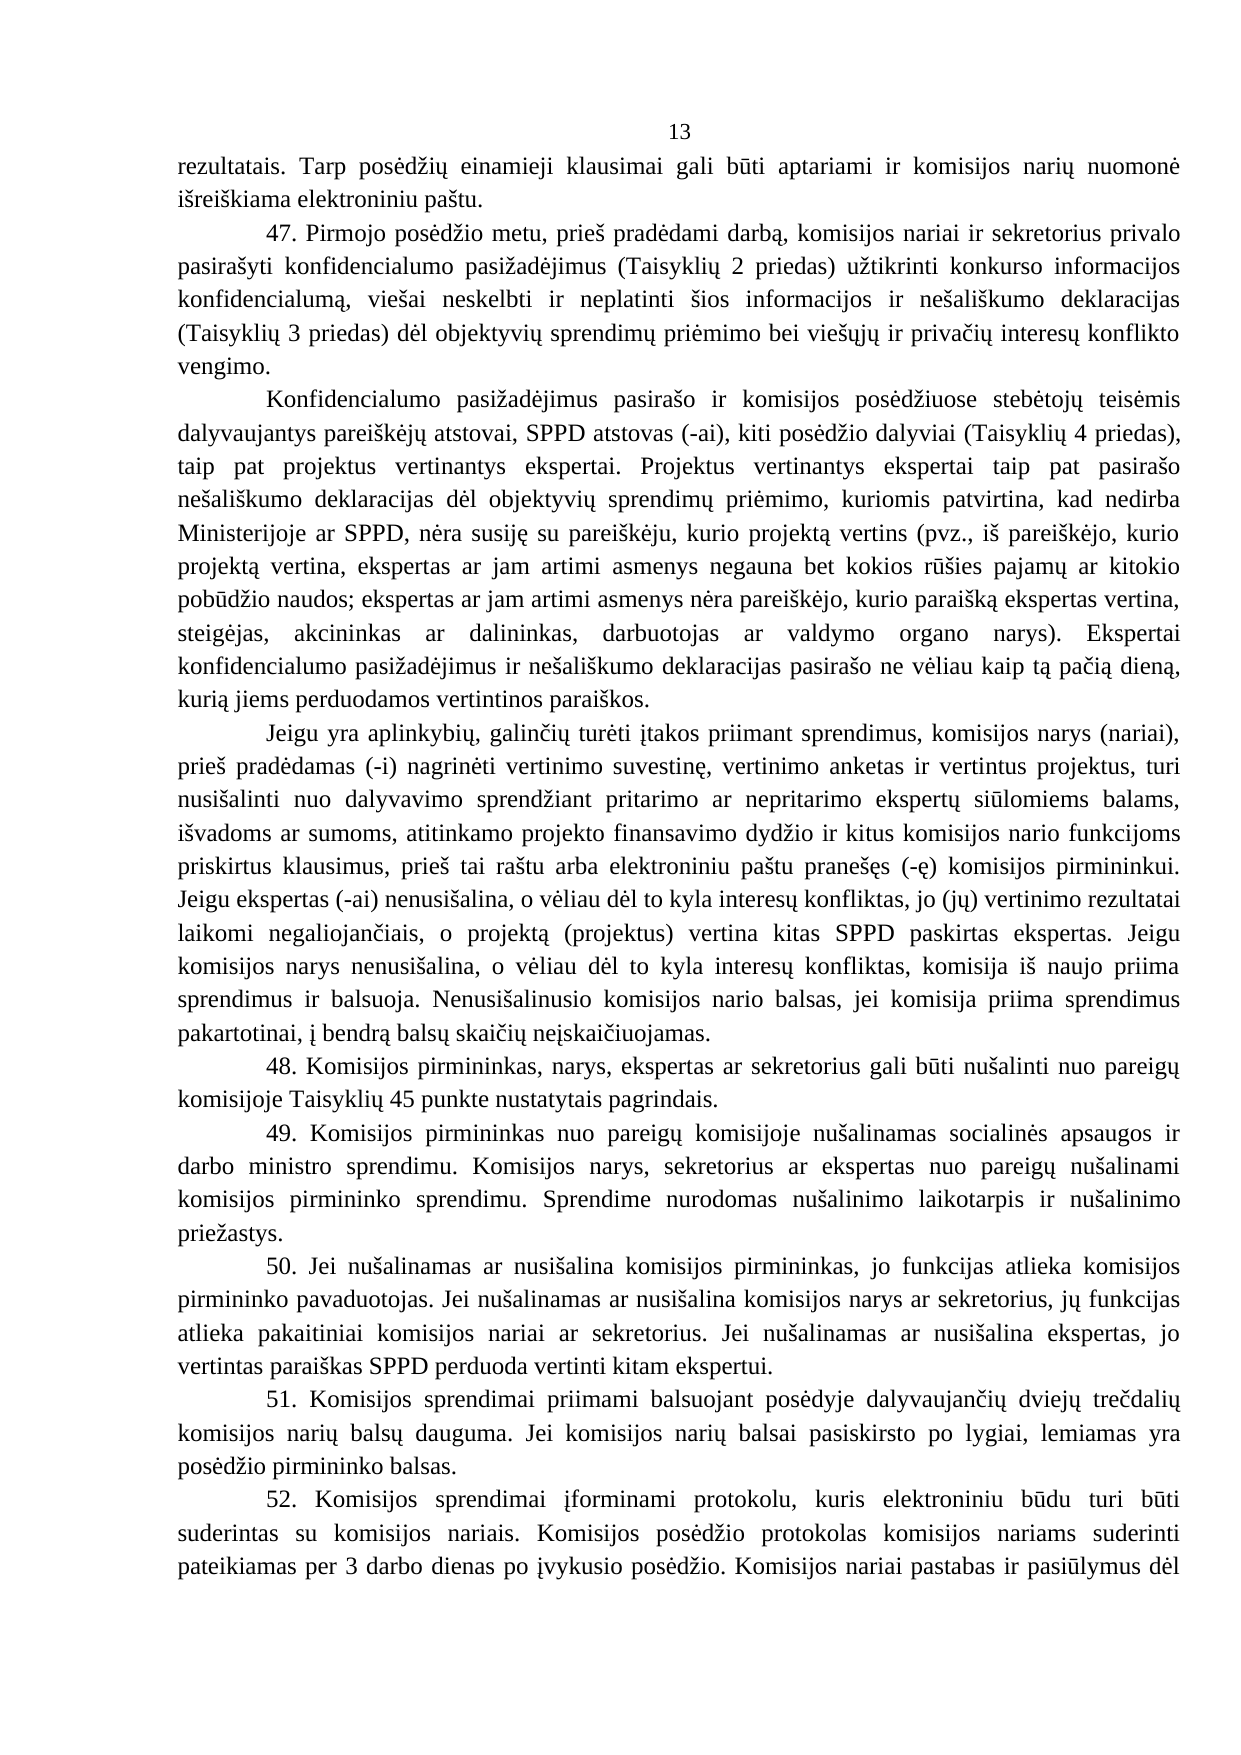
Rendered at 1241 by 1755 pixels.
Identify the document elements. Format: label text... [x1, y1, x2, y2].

text 48. Komisijos pirmininkas, narys, ekspertas ar sekretorius gali būti nušalinti nuo pareigų komisijoje Taisyklių 45 punkte nustatytais pagrindais. [177, 1048, 1181, 1114]
text rezultatais. Tarp posėdžių einamieji klausimai gali būti aptariami ir komisijos narių nuomonė išreiškiama elektroniniu paštu. [177, 148, 1181, 214]
text Jeigu yra aplinkybių, galinčių turėti įtakos priimant sprendimus, komisijos narys (nariai), prieš pradėdamas (-i) nagrinėti vertinimo suvestinę, vertinimo anketas ir vertintus projektus, turi nusišalinti nuo dalyvavimo sprendžiant pritarimo ar nepritarimo ekspertų siūlomiems balams, išvadoms ar sumoms, atitinkamo projekto finansavimo dydžio ir kitus komisijos nario funkcijoms priskirtus klausimus, prieš tai raštu arba elektroniniu paštu pranešęs (-ę) komisijos pirmininkui. Jeigu ekspertas (-ai) nenusišalina, o vėliau dėl to kyla interesų konfliktas, jo (jų) vertinimo rezultatai laikomi negaliojančiais, o projektą (projektus) vertina kitas SPPD paskirtas ekspertas. Jeigu komisijos narys nenusišalina, o vėliau dėl to kyla interesų konfliktas, komisija iš naujo priima sprendimus ir balsuoja. Nenusišalinusio komisijos nario balsas, jei komisija priima sprendimus pakartotinai, į bendrą balsų skaičių neįskaičiuojamas. [177, 714, 1181, 1048]
text 52. Komisijos sprendimai įforminami protokolu, kuris elektroniniu būdu turi būti suderintas su komisijos nariais. Komisijos posėdžio protokolas komisijos nariams suderinti pateikiamas per 3 darbo dienas po įvykusio posėdžio. Komisijos nariai pastabas ir pasiūlymus dėl [177, 1481, 1181, 1581]
text 50. Jei nušalinamas ar nusišalina komisijos pirmininkas, jo funkcijas atlieka komisijos pirmininko pavaduotojas. Jei nušalinamas ar nusišalina komisijos narys ar sekretorius, jų funkcijas atlieka pakaitiniai komisijos nariai ar sekretorius. Jei nušalinamas ar nusišalina ekspertas, jo vertintas paraiškas SPPD perduoda vertinti kitam ekspertui. [177, 1248, 1181, 1381]
text Konfidencialumo pasižadėjimus pasirašo ir komisijos posėdžiuose stebėtojų teisėmis dalyvaujantys pareiškėjų atstovai, SPPD atstovas (-ai), kiti posėdžio dalyviai (Taisyklių 4 priedas), taip pat projektus vertinantys ekspertai. Projektus vertinantys ekspertai taip pat pasirašo nešališkumo deklaracijas dėl objektyvių sprendimų priėmimo, kuriomis patvirtina, kad nedirba Ministerijoje ar SPPD, nėra susiję su pareiškėju, kurio projektą vertins (pvz., iš pareiškėjo, kurio projektą vertina, ekspertas ar jam artimi asmenys negauna bet kokios rūšies pajamų ar kitokio pobūdžio naudos; ekspertas ar jam artimi asmenys nėra pareiškėjo, kurio paraišką ekspertas vertina, steigėjas, akcininkas ar dalininkas, darbuotojas ar valdymo organo narys). Ekspertai konfidencialumo pasižadėjimus ir nešališkumo deklaracijas pasirašo ne vėliau kaip tą pačią dieną, kurią jiems perduodamos vertintinos paraiškos. [177, 381, 1181, 714]
text 51. Komisijos sprendimai priimami balsuojant posėdyje dalyvaujančių dviejų trečdalių komisijos narių balsų dauguma. Jei komisijos narių balsai pasiskirsto po lygiai, lemiamas yra posėdžio pirmininko balsas. [177, 1381, 1181, 1481]
text 47. Pirmojo posėdžio metu, prieš pradėdami darbą, komisijos nariai ir sekretorius privalo pasirašyti konfidencialumo pasižadėjimus (Taisyklių 2 priedas) užtikrinti konkurso informacijos konfidencialumą, viešai neskelbti ir neplatinti šios informacijos ir nešališkumo deklaracijas (Taisyklių 3 priedas) dėl objektyvių sprendimų priėmimo bei viešųjų ir privačių interesų konflikto vengimo. [177, 214, 1181, 381]
text 49. Komisijos pirmininkas nuo pareigų komisijoje nušalinamas socialinės apsaugos ir darbo ministro sprendimu. Komisijos narys, sekretorius ar ekspertas nuo pareigų nušalinami komisijos pirmininko sprendimu. Sprendime nurodomas nušalinimo laikotarpis ir nušalinimo priežastys. [177, 1114, 1181, 1248]
